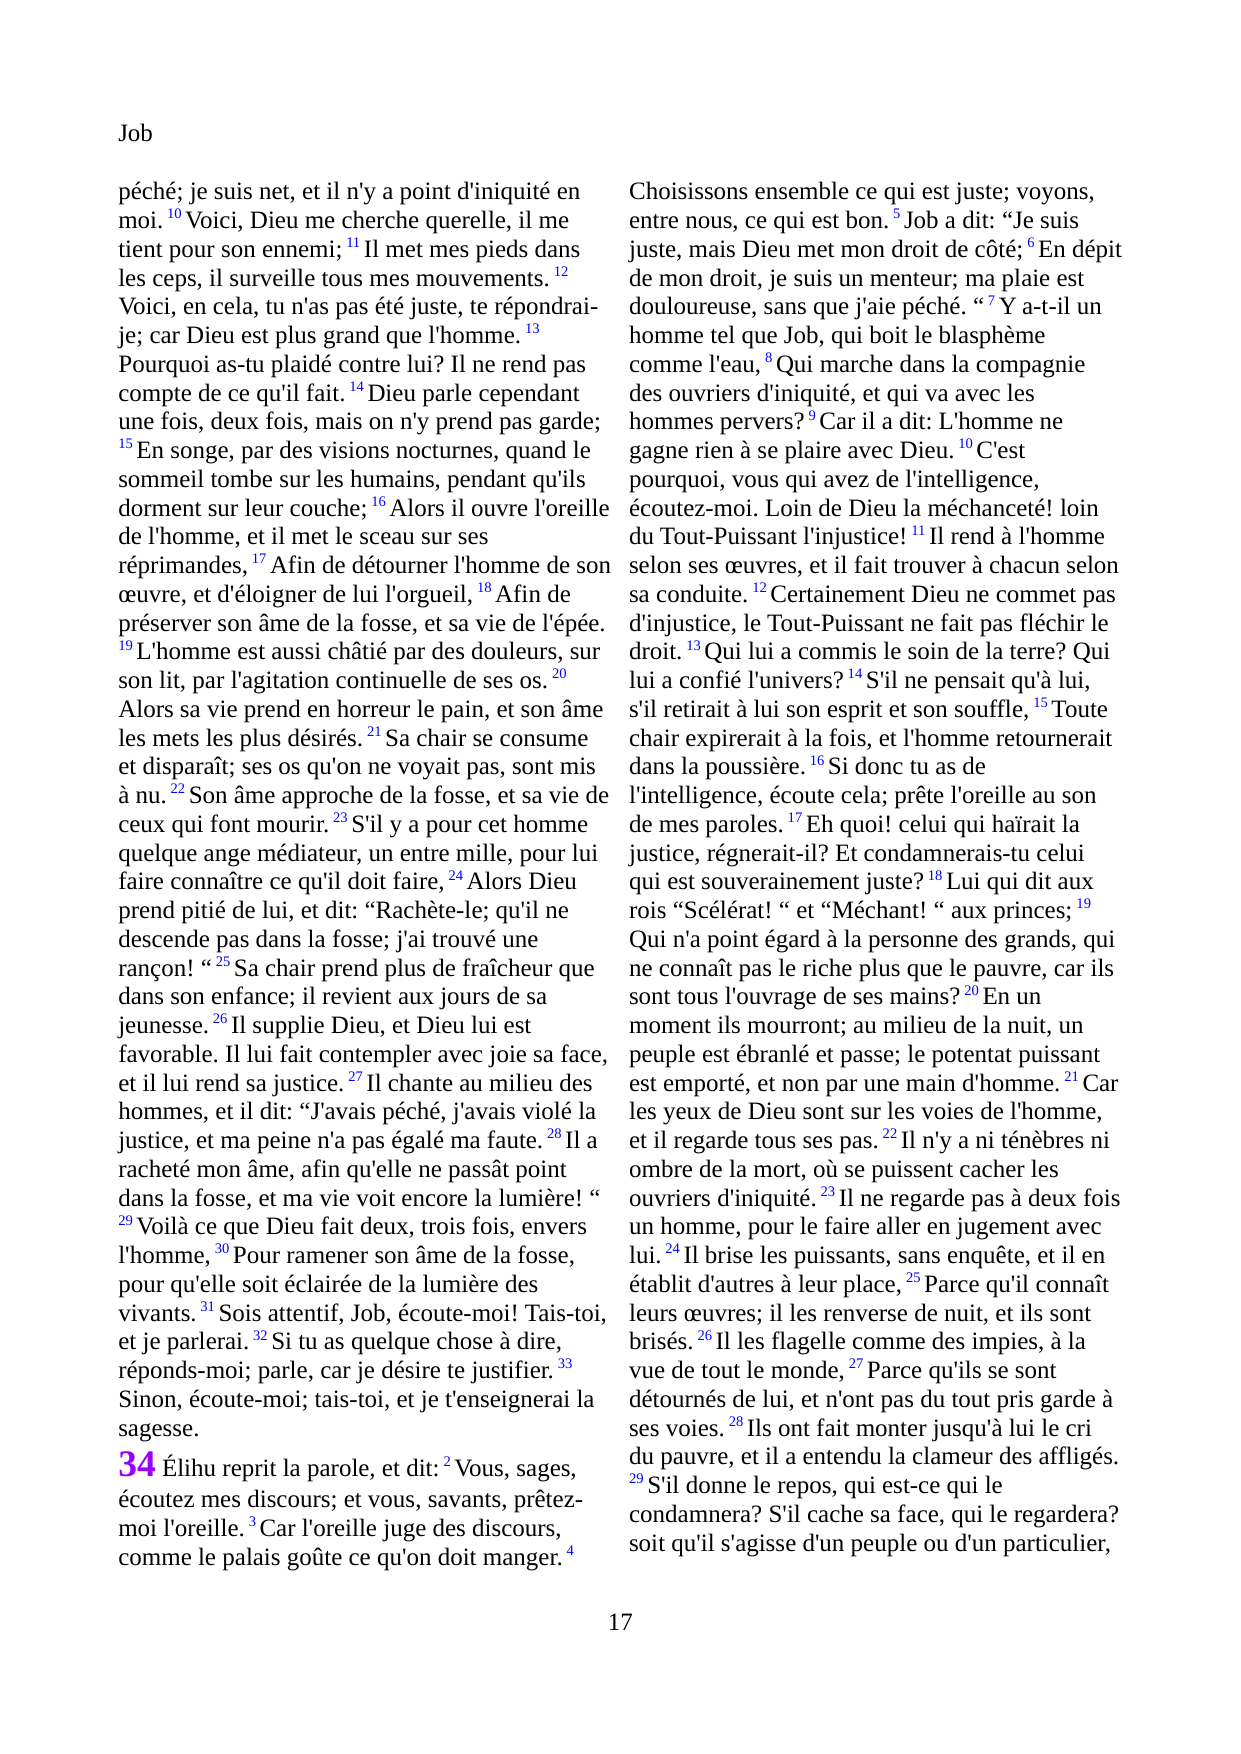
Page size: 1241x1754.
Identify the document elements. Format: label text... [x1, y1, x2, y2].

text Choisissons ensemble ce qui est juste; voyons, entre nous, ce qui est bon. 5 Job a dit: “Je suis juste, mais Dieu met mon droit de côté; 6 En dépit de mon droit, je suis un menteur; ma plaie est douloureuse, sans que j'aie péché. “ 7 Y a-t-il un homme tel que Job, qui boit le blasphème comme l'eau, 8 Qui marche dans la compagnie des ouvriers d'iniquité, et qui va avec les hommes pervers? 9 Car il a dit: L'homme ne gagne rien à se plaire avec Dieu. 10 C'est pourquoi, vous qui avez de l'intelligence, écoutez-moi. Loin de Dieu la méchanceté! loin du Tout-Puissant l'injustice! 11 Il rend à l'homme selon ses œuvres, et il fait trouver à chacun selon sa conduite. 12 Certainement Dieu ne commet pas d'injustice, le Tout-Puissant ne fait pas fléchir le droit. 13 Qui lui a commis le soin de la terre? Qui lui a confié l'univers? 14 S'il ne pensait qu'à lui, s'il retirait à lui son esprit et son souffle, 15 Toute chair expirerait à la fois, et l'homme retournerait dans la poussière. 16 Si donc tu as de l'intelligence, écoute cela; prête l'oreille au son de mes paroles. 17 Eh quoi! celui qui haïrait la justice, régnerait-il? Et condamnerais-tu celui qui est souverainement juste? 18 Lui qui dit aux rois “Scélérat! “ et “Méchant! “ aux princes; 19 Qui n'a point égard à la personne des grands, qui ne connaît pas le riche plus que le pauvre, car ils sont tous l'ouvrage de ses mains? 20 En un moment ils mourront; au milieu de la nuit, un peuple est ébranlé et passe; le potentat puissant est emporté, et non par une main d'homme. 21 Car les yeux de Dieu sont sur les voies de l'homme, et il regarde tous ses pas. 22 Il n'y a ni ténèbres ni ombre de la mort, où se puissent cacher les ouvriers d'iniquité. 23 Il ne regarde pas à deux fois un homme, pour le faire aller en jugement avec lui. 24 Il brise les puissants, sans enquête, et il en établit d'autres à leur place, 25 Parce qu'il connaît leurs œuvres; il les renverse de nuit, et ils sont brisés. 26 Il les flagelle comme des impies, à la vue de tout le monde, 27 Parce qu'ils se sont détournés de lui, et n'ont pas du tout pris garde à ses voies. 28 Ils ont fait monter jusqu'à lui le cri du pauvre, et il a entendu la clameur des affligés. 29 S'il donne le repos, qui est-ce qui le condamnera? S'il cache sa face, qui le regardera? soit qu'il s'agisse d'un peuple ou d'un particulier, [629, 176, 1122, 1556]
text 34 Élihu reprit la parole, et dit: 2 Vous, sages, écoutez mes discours; et vous, savants, prêtez-moi l'oreille. 3 Car l'oreille juge des discours, comme le palais goûte ce qu'on doit manger. 4 [118, 1441, 611, 1571]
text péché; je suis net, et il n'y a point d'iniquité en moi. 10 Voici, Dieu me cherche querelle, il me tient pour son ennemi; 11 Il met mes pieds dans les ceps, il surveille tous mes mouvements. 12 Voici, en cela, tu n'as pas été juste, te répondrai-je; car Dieu est plus grand que l'homme. 13 Pourquoi as-tu plaidé contre lui? Il ne rend pas compte de ce qu'il fait. 14 Dieu parle cependant une fois, deux fois, mais on n'y prend pas garde; 15 En songe, par des visions nocturnes, quand le sommeil tombe sur les humains, pendant qu'ils dorment sur leur couche; 16 Alors il ouvre l'oreille de l'homme, et il met le sceau sur ses réprimandes, 17 Afin de détourner l'homme de son œuvre, et d'éloigner de lui l'orgueil, 18 Afin de préserver son âme de la fosse, et sa vie de l'épée. 19 L'homme est aussi châtié par des douleurs, sur son lit, par l'agitation continuelle de ses os. 20 Alors sa vie prend en horreur le pain, et son âme les mets les plus désirés. 21 Sa chair se consume et disparaît; ses os qu'on ne voyait pas, sont mis à nu. 22 Son âme approche de la fosse, et sa vie de ceux qui font mourir. 23 S'il y a pour cet homme quelque ange médiateur, un entre mille, pour lui faire connaître ce qu'il doit faire, 24 Alors Dieu prend pitié de lui, et dit: “Rachète-le; qu'il ne descende pas dans la fosse; j'ai trouvé une rançon! “ 25 Sa chair prend plus de fraîcheur que dans son enfance; il revient aux jours de sa jeunesse. 26 Il supplie Dieu, et Dieu lui est favorable. Il lui fait contempler avec joie sa face, et il lui rend sa justice. 27 Il chante au milieu des hommes, et il dit: “J'avais péché, j'avais violé la justice, et ma peine n'a pas égalé ma faute. 28 Il a racheté mon âme, afin qu'elle ne passât point dans la fosse, et ma vie voit encore la lumière! “ 29 Voilà ce que Dieu fait deux, trois fois, envers l'homme, 30 Pour ramener son âme de la fosse, pour qu'elle soit éclairée de la lumière des vivants. 31 Sois attentif, Job, écoute-moi! Tais-toi, et je parlerai. 32 Si tu as quelque chose à dire, réponds-moi; parle, car je désire te justifier. 33 Sinon, écoute-moi; tais-toi, et je t'enseignerai la sagesse. [118, 176, 611, 1441]
